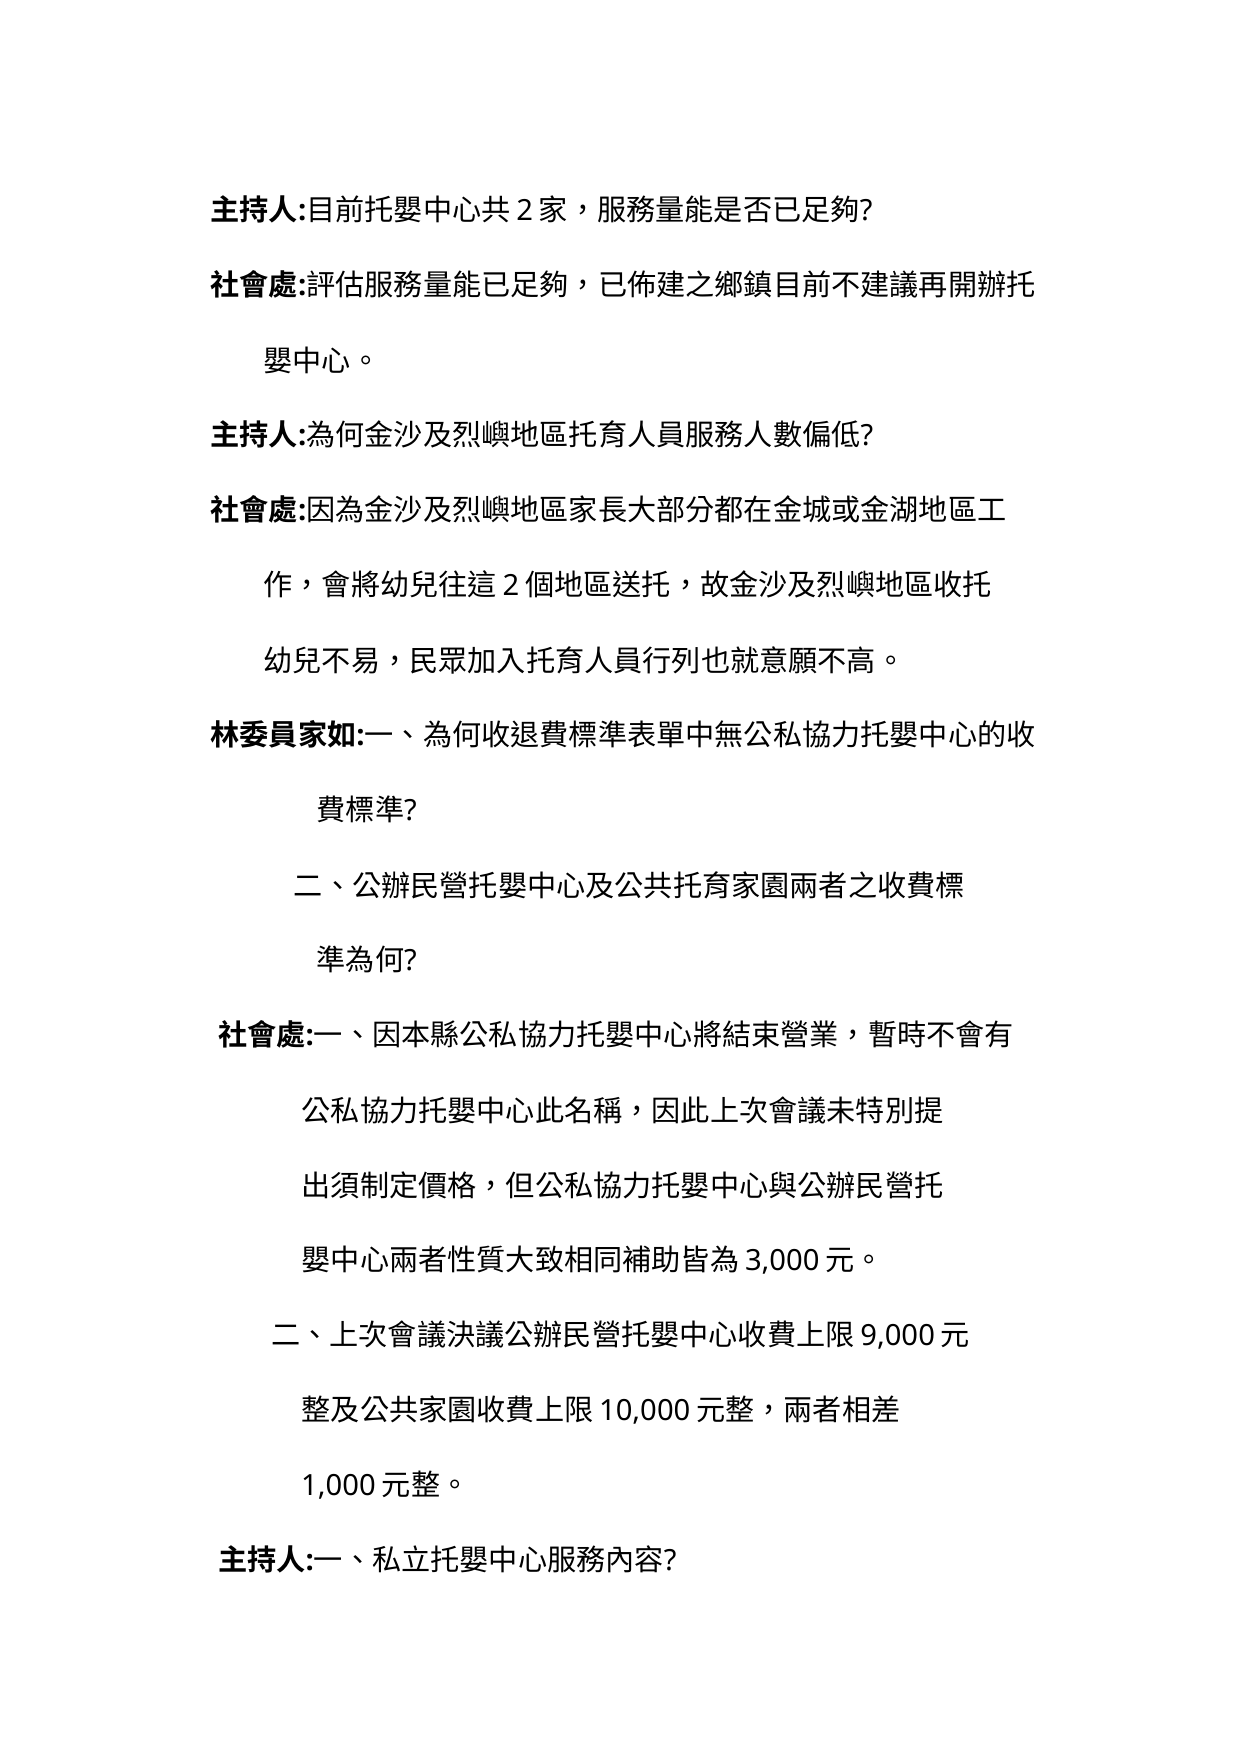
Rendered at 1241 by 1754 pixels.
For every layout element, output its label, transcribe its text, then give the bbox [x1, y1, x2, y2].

text 社會處:評估服務量能已足夠，已佈建之鄉鎮目前不建議再開辦托 [187, 239, 1053, 314]
text 主持人:目前托嬰中心共2家，服務量能是否已足夠? [187, 164, 1053, 239]
text 出須制定價格，但公私協力托嬰中心與公辦民營托 [187, 1139, 1053, 1214]
text 幼兒不易，民眾加入托育人員行列也就意願不高。 [187, 614, 1053, 689]
text 二、公辦民營托嬰中心及公共托育家園兩者之收費標 [187, 839, 1053, 914]
text 社會處:一、因本縣公私協力托嬰中心將結束營業，暫時不會有 [187, 989, 1053, 1064]
text 主持人:為何金沙及烈嶼地區托育人員服務人數偏低? [187, 389, 1053, 464]
text 公私協力托嬰中心此名稱，因此上次會議未特別提 [187, 1064, 1053, 1139]
text 二、上次會議決議公辦民營托嬰中心收費上限9,000元 [187, 1289, 1053, 1364]
text 社會處:因為金沙及烈嶼地區家長大部分都在金城或金湖地區工 [187, 464, 1053, 539]
text 林委員家如:一、為何收退費標準表單中無公私協力托嬰中心的收 [187, 689, 1053, 764]
text 作，會將幼兒往這2個地區送托，故金沙及烈嶼地區收托 [187, 539, 1053, 614]
text 主持人:一、私立托嬰中心服務內容? [187, 1514, 1053, 1589]
text 準為何? [187, 914, 1053, 989]
text 整及公共家園收費上限10,000元整，兩者相差 [187, 1364, 1053, 1439]
text 嬰中心兩者性質大致相同補助皆為3,000元。 [187, 1214, 1053, 1289]
text 嬰中心。 [187, 314, 1053, 389]
text 費標準? [187, 764, 1053, 839]
text 1,000元整。 [187, 1439, 1053, 1514]
